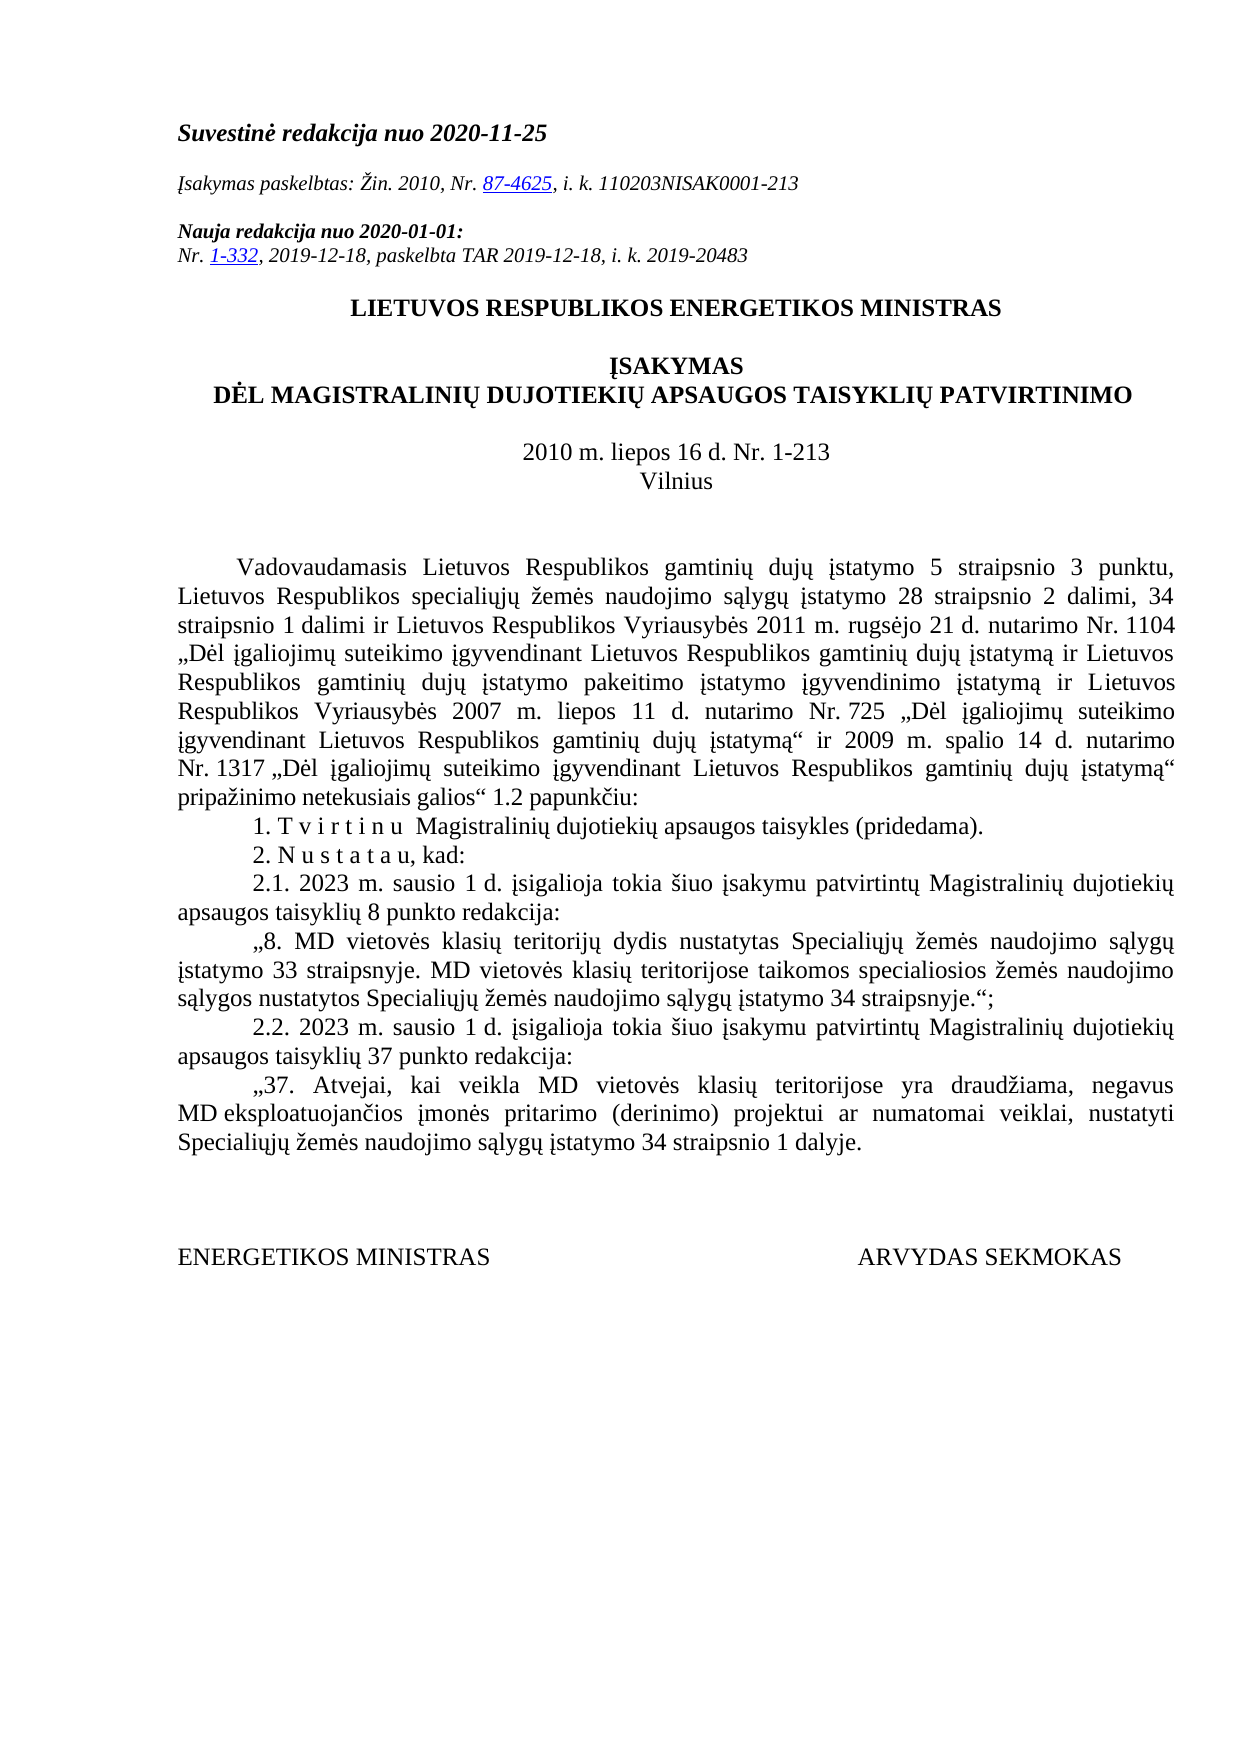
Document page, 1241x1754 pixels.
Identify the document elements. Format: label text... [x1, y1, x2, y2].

text LIETUVOS RESPUBLIKOS ENERGETIKOS MINISTRAS [177, 293, 1175, 322]
text Energetikos ministras Arvydas Sekmokas [177, 1242, 1175, 1271]
text Vadovaudamasis Lietuvos Respublikos gamtinių dujų įstatymo 5 straipsnio 3 punktu, Lietuvos Respublikos specialiųjų žemės naudojimo sąlygų įstatymo 28 straipsnio 2 dalimi, 34 straipsnio 1 dalimi ir Lietuvos Respublikos Vyriausybės 2011 m. rugsėjo 21 d. nutarimo Nr. 1104 „Dėl įgaliojimų suteikimo įgyvendinant Lietuvos Respublikos gamtinių dujų įstatymą ir Lietuvos Respublikos gamtinių dujų įstatymo pakeitimo įstatymo įgyvendinimo įstatymą ir Lietuvos Respublikos Vyriausybės 2007 m. liepos 11 d. nutarimo Nr. 725 „Dėl įgaliojimų suteikimo įgyvendinant Lietuvos Respublikos gamtinių dujų įstatymą“ ir 2009 m. spalio 14 d. nutarimo Nr. 1317 „Dėl įgaliojimų suteikimo įgyvendinant Lietuvos Respublikos gamtinių dujų įstatymą“ pripažinimo netekusiais galios“ 1.2 papunkčiu: [177, 552, 1175, 811]
text 2.2. 2023 m. sausio 1 d. įsigalioja tokia šiuo įsakymu patvirtintų Magistralinių dujotiekių apsaugos taisyklių 37 punkto redakcija: [177, 1012, 1175, 1070]
text Nr. 1-332, 2019-12-18, paskelbta TAR 2019-12-18, i. k. 2019-20483 [177, 243, 1175, 267]
text Nauja redakcija nuo 2020-01-01: [177, 219, 1175, 243]
text „8. MD vietovės klasių teritorijų dydis nustatytas Specialiųjų žemės naudojimo sąlygų įstatymo 33 straipsnyje. MD vietovės klasių teritorijose taikomos specialiosios žemės naudojimo sąlygos nustatytos Specialiųjų žemės naudojimo sąlygų įstatymo 34 straipsnyje.“; [177, 926, 1175, 1012]
text 1. Tvirtinu Magistralinių dujotiekių apsaugos taisykles (pridedama). [177, 811, 1175, 840]
text 2.1. 2023 m. sausio 1 d. įsigalioja tokia šiuo įsakymu patvirtintų Magistralinių dujotiekių apsaugos taisyklių 8 punkto redakcija: [177, 868, 1175, 926]
text DĖL MAGISTRALINIŲ DUJOTIEKIŲ APSAUGOS TAISYKLIŲ PATVIRTINIMO [177, 380, 1175, 408]
text 2010 m. liepos 16 d. Nr. 1-213 [177, 437, 1175, 466]
text „37. Atvejai, kai veikla MD vietovės klasių teritorijose yra draudžiama, negavus MD eksploatuojančios įmonės pritarimo (derinimo) projektui ar numatomai veiklai, nustatyti Specialiųjų žemės naudojimo sąlygų įstatymo 34 straipsnio 1 dalyje. [177, 1070, 1175, 1156]
text Vilnius [177, 466, 1175, 495]
text įsakymas [177, 351, 1175, 380]
text Įsakymas paskelbtas: Žin. 2010, Nr. 87-4625, i. k. 110203NISAK0001-213 [177, 171, 1175, 195]
text 2. N u s t a t a u, kad: [177, 840, 1175, 868]
text Suvestinė redakcija nuo 2020-11-25 [177, 118, 1175, 147]
